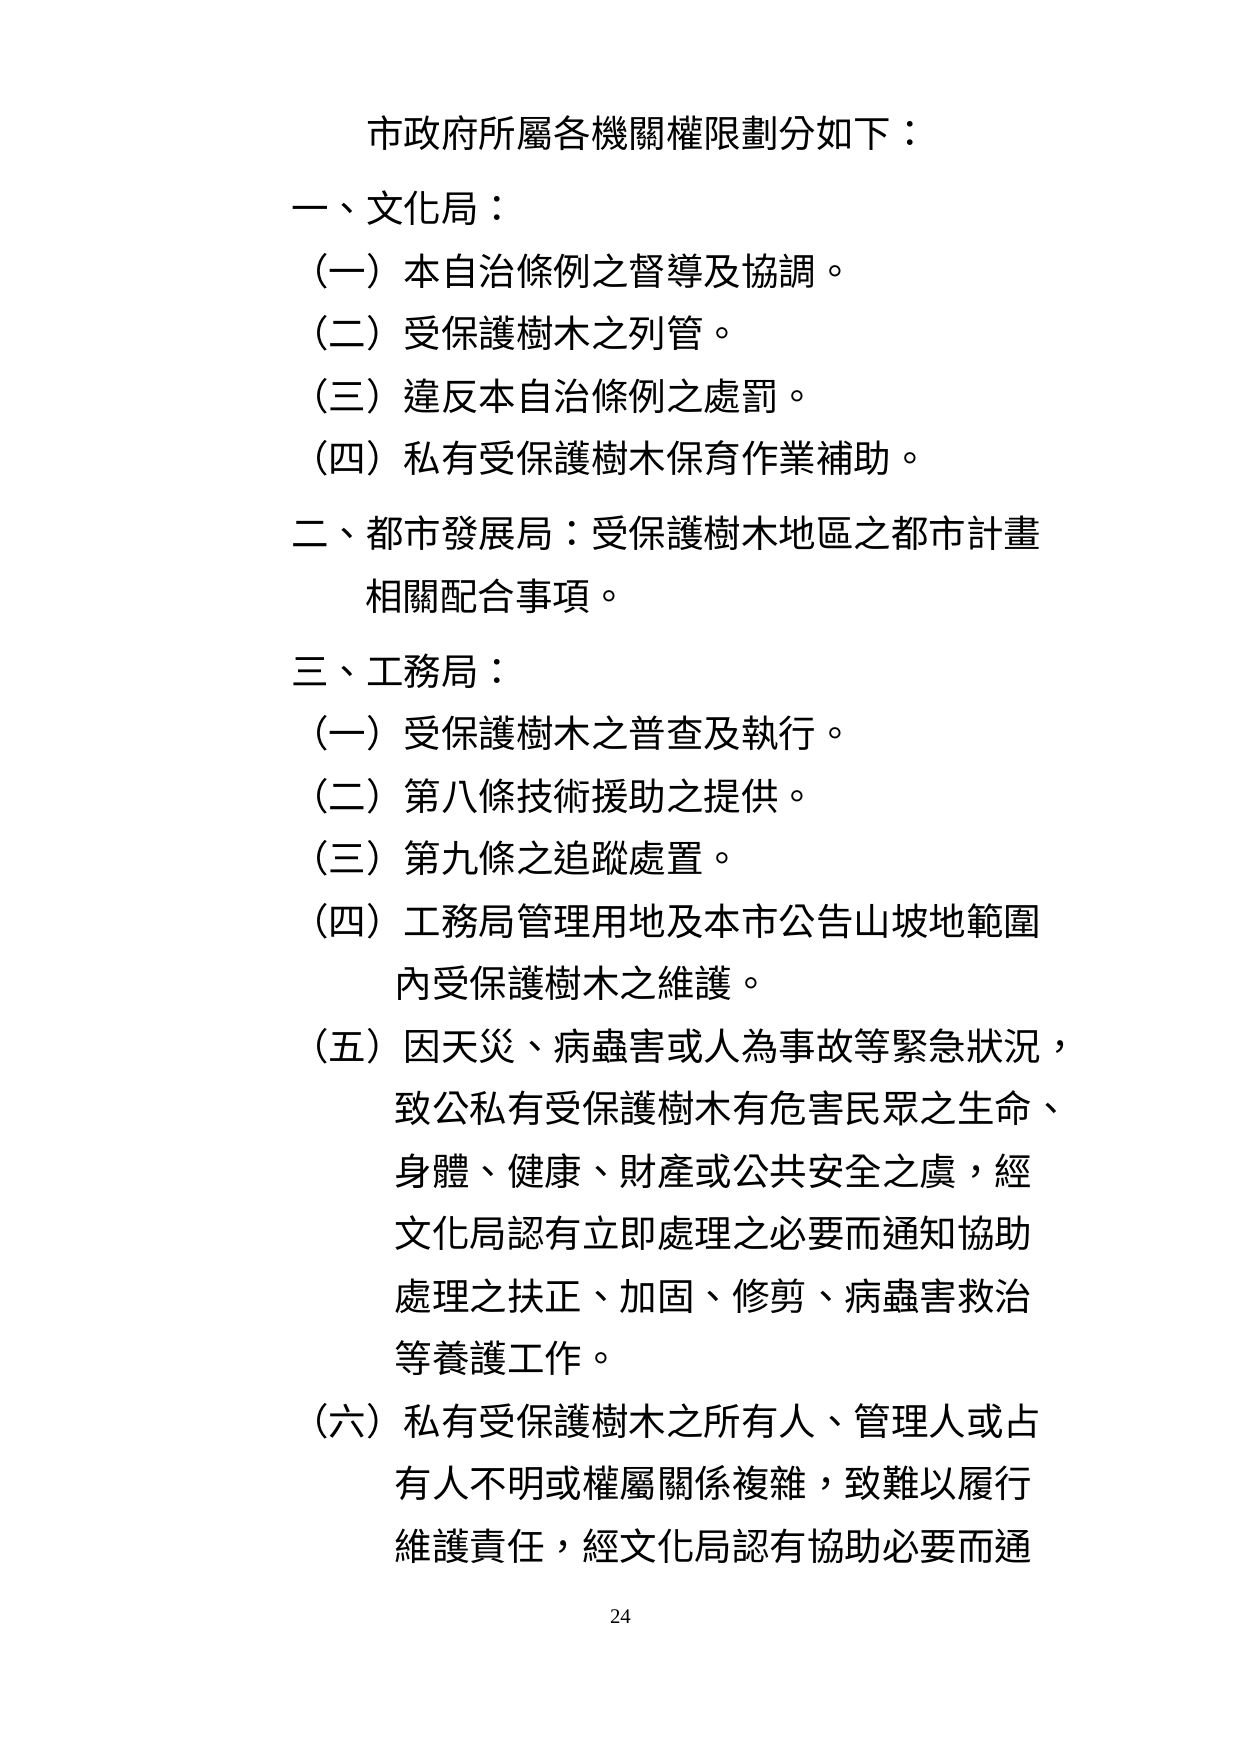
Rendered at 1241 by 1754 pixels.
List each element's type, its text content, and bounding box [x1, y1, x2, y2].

text （一）受保護樹木之普查及執行。 [291, 689, 1053, 752]
text （四）私有受保護樹木保育作業補助。 [291, 414, 1053, 477]
text （二）受保護樹木之列管。 [291, 289, 1053, 352]
text （四）工務局管理用地及本市公告山坡地範圍內受保護樹木之維護。 [291, 877, 1053, 1002]
text 三、工務局： [291, 627, 1053, 689]
text （三）第九條之追蹤處置。 [291, 814, 1053, 877]
text （五）因天災、病蟲害或人為事故等緊急狀況，致公私有受保護樹木有危害民眾之生命、身體、健康、財產或公共安全之虞，經文化局認有立即處理之必要而通知協助處理之扶正、加固、修剪、病蟲害救治等養護工作。 [291, 1002, 1053, 1377]
text 市政府所屬各機關權限劃分如下： [291, 89, 1053, 152]
text 二、都市發展局：受保護樹木地區之都市計畫相關配合事項。 [291, 489, 1053, 614]
text （三）違反本自治條例之處罰。 [291, 352, 1053, 414]
text 一、文化局： [291, 164, 1053, 227]
text （六）私有受保護樹木之所有人、管理人或占有人不明或權屬關係複雜，致難以履行維護責任，經文化局認有協助必要而通 [291, 1377, 1053, 1564]
text （二）第八條技術援助之提供。 [291, 752, 1053, 814]
text （一）本自治條例之督導及協調。 [291, 227, 1053, 289]
